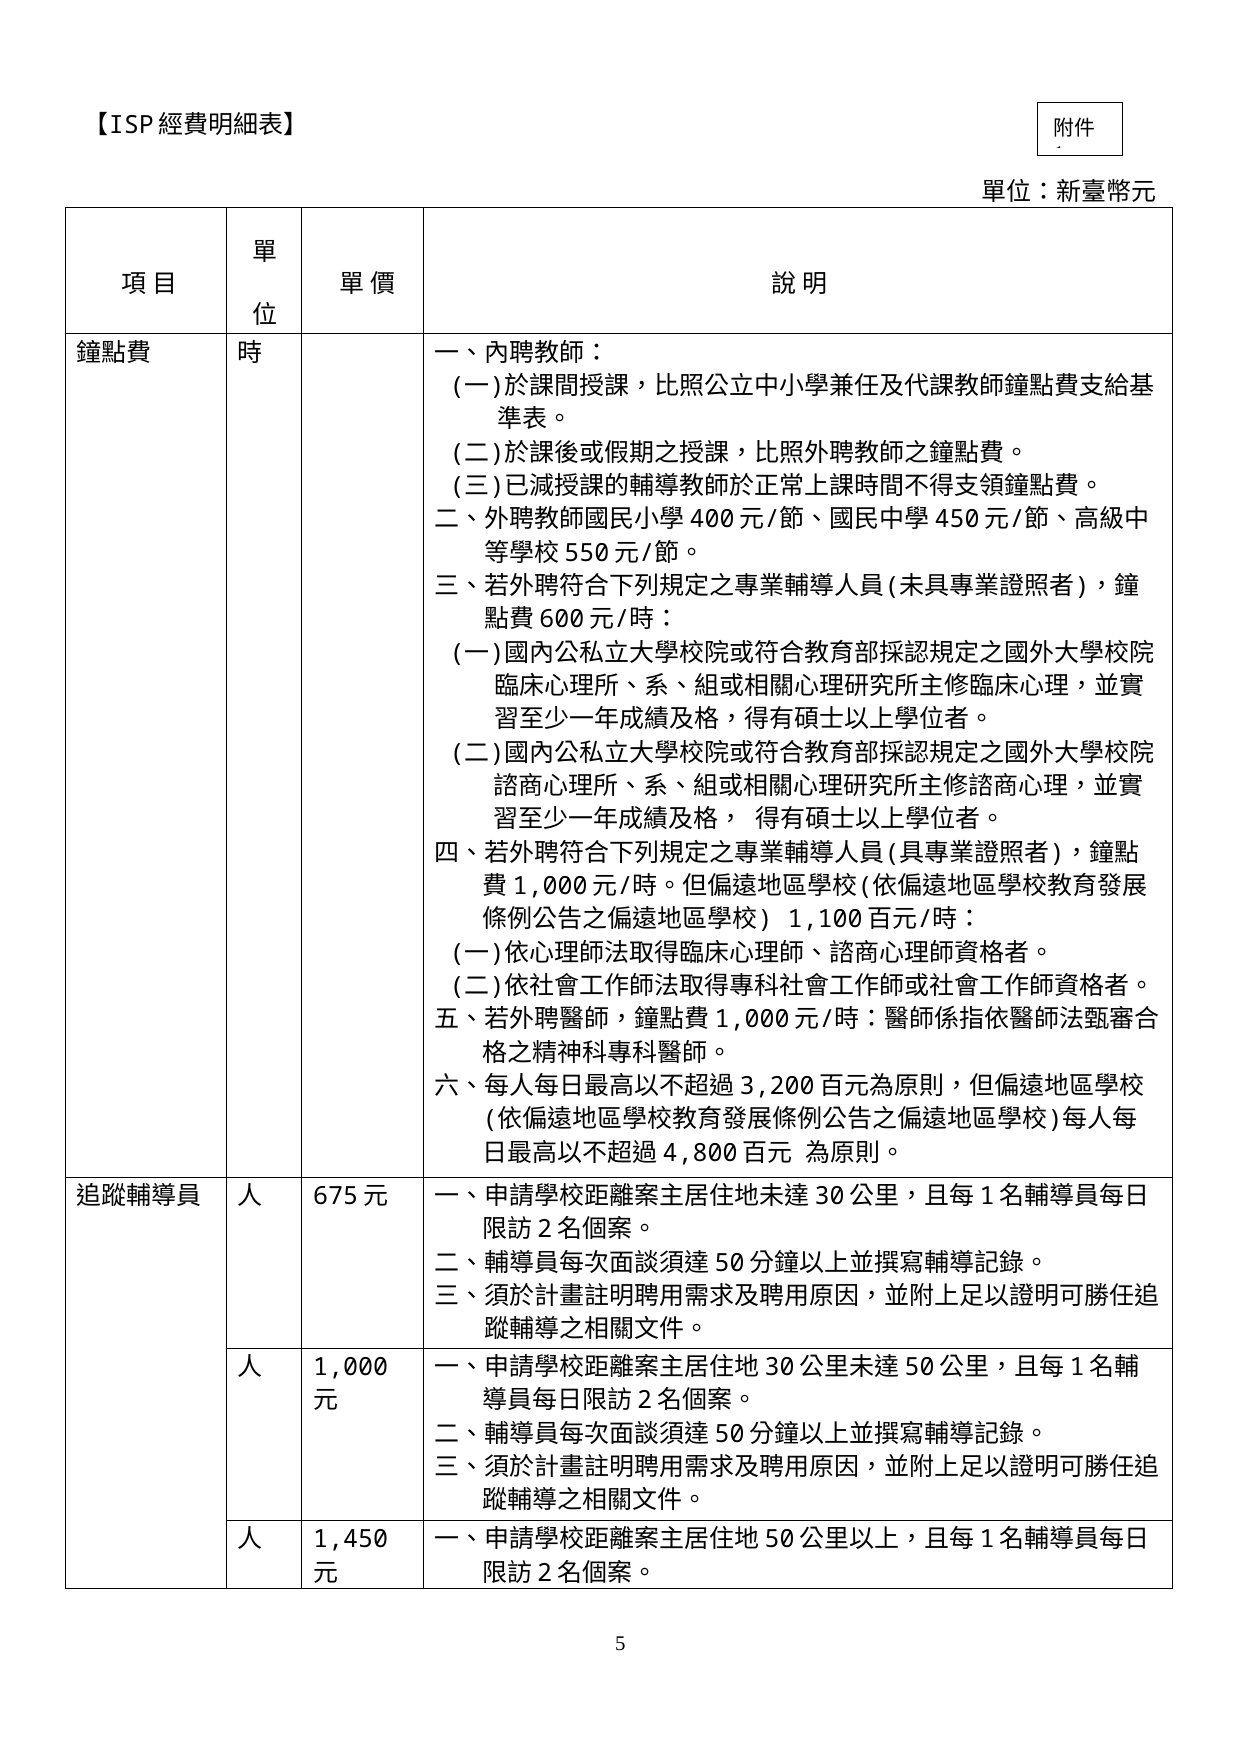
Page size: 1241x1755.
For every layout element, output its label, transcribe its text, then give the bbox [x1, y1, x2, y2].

table_header 項目 [66, 208, 226, 333]
table_cell 一、內聘教師： (一)於課間授課，比照公立中小學兼任及代課教師鐘點費支給基準表。 (二)於課後或假期之授課，比照外聘教師之鐘點費。 (三)已減授課的輔導教師於正常上課時間不得支領鐘點費。 二、外聘教師國民小學400元/節、國民中學450元/節、高級中等學校550元/節。 三、若外聘符合下列規定之專業輔導人員(未具專業證照者)，鐘點費600元/時： (一)國內公私立大學校院或符合教育部採認規定之國外大學校院臨床心理所、系、組或相關心理研究所主修臨床心理，並實習至少一年成績及格，得有碩士以上學位者。 (二)國內公私立大學校院或符合教育部採認規定之國外大學校院諮商心理所、系、組或相關心理研究所主修諮商心理，並實習至少一年成績及格， 得有碩士以上學位者。 四、若外聘符合下列規定之專業輔導人員(具專業證照者)，鐘點費1,000元/時。但偏遠地區學校(依偏遠地區學校教育發展條例公告之偏遠地區學校) 1,100百元/時： (一)依心理師法取得臨床心理師、諮商心理師資格者。 (二)依社會工作師法取得專科社會工作師或社會工作師資格者。 五、若外聘醫師，鐘點費1,000元/時：醫師係指依醫師法甄審合格之精神科專科醫師。 六、每人每日最高以不超過3,200百元為原則，但偏遠地區學校(依偏遠地區學校教育發展條例公告之偏遠地區學校)每人每日最高以不超過4,800百元 為原則。 [424, 334, 1172, 1177]
text 【ISP經費明細表】 [1038, 103, 1122, 155]
table_header 單價 [302, 208, 423, 333]
table_cell 675元 [302, 1178, 423, 1348]
text 單位：新臺幣元 [84, 174, 1157, 207]
table_cell 1,000元 [302, 1349, 423, 1520]
table_cell 1,450元 [302, 1521, 423, 1588]
table_cell 鐘點費 [66, 334, 226, 1177]
table_cell 一、申請學校距離案主居住地50公里以上，且每1名輔導員每日限訪2名個案。 [424, 1521, 1172, 1588]
table_cell 一、申請學校距離案主居住地未達30公里，且每1名輔導員每日限訪2名個案。 二、輔導員每次面談須達50分鐘以上並撰寫輔導記錄。 三、須於計畫註明聘用需求及聘用原因，並附上足以證明可勝任追蹤輔導之相關文件。 [424, 1178, 1172, 1348]
table_cell 追蹤輔導員 [66, 1178, 226, 1588]
table_cell [302, 334, 423, 1177]
table_header 說明 [424, 208, 1172, 333]
text 附件1 [1053, 111, 1107, 147]
text 【ISP經費明細表】 [84, 103, 1037, 141]
table_cell 一、申請學校距離案主居住地30公里未達50公里，且每1名輔導員每日限訪2名個案。 二、輔導員每次面談須達50分鐘以上並撰寫輔導記錄。 三、須於計畫註明聘用需求及聘用原因，並附上足以證明可勝任追蹤輔導之相關文件。 [424, 1349, 1172, 1520]
table_cell 人 [227, 1349, 301, 1520]
table_cell 人 [227, 1521, 301, 1588]
table_cell 時 [227, 334, 301, 1177]
table_cell 人 [227, 1178, 301, 1348]
table_header 單位 [227, 208, 301, 333]
text 【ISP經費明細表】 [1123, 103, 1157, 141]
